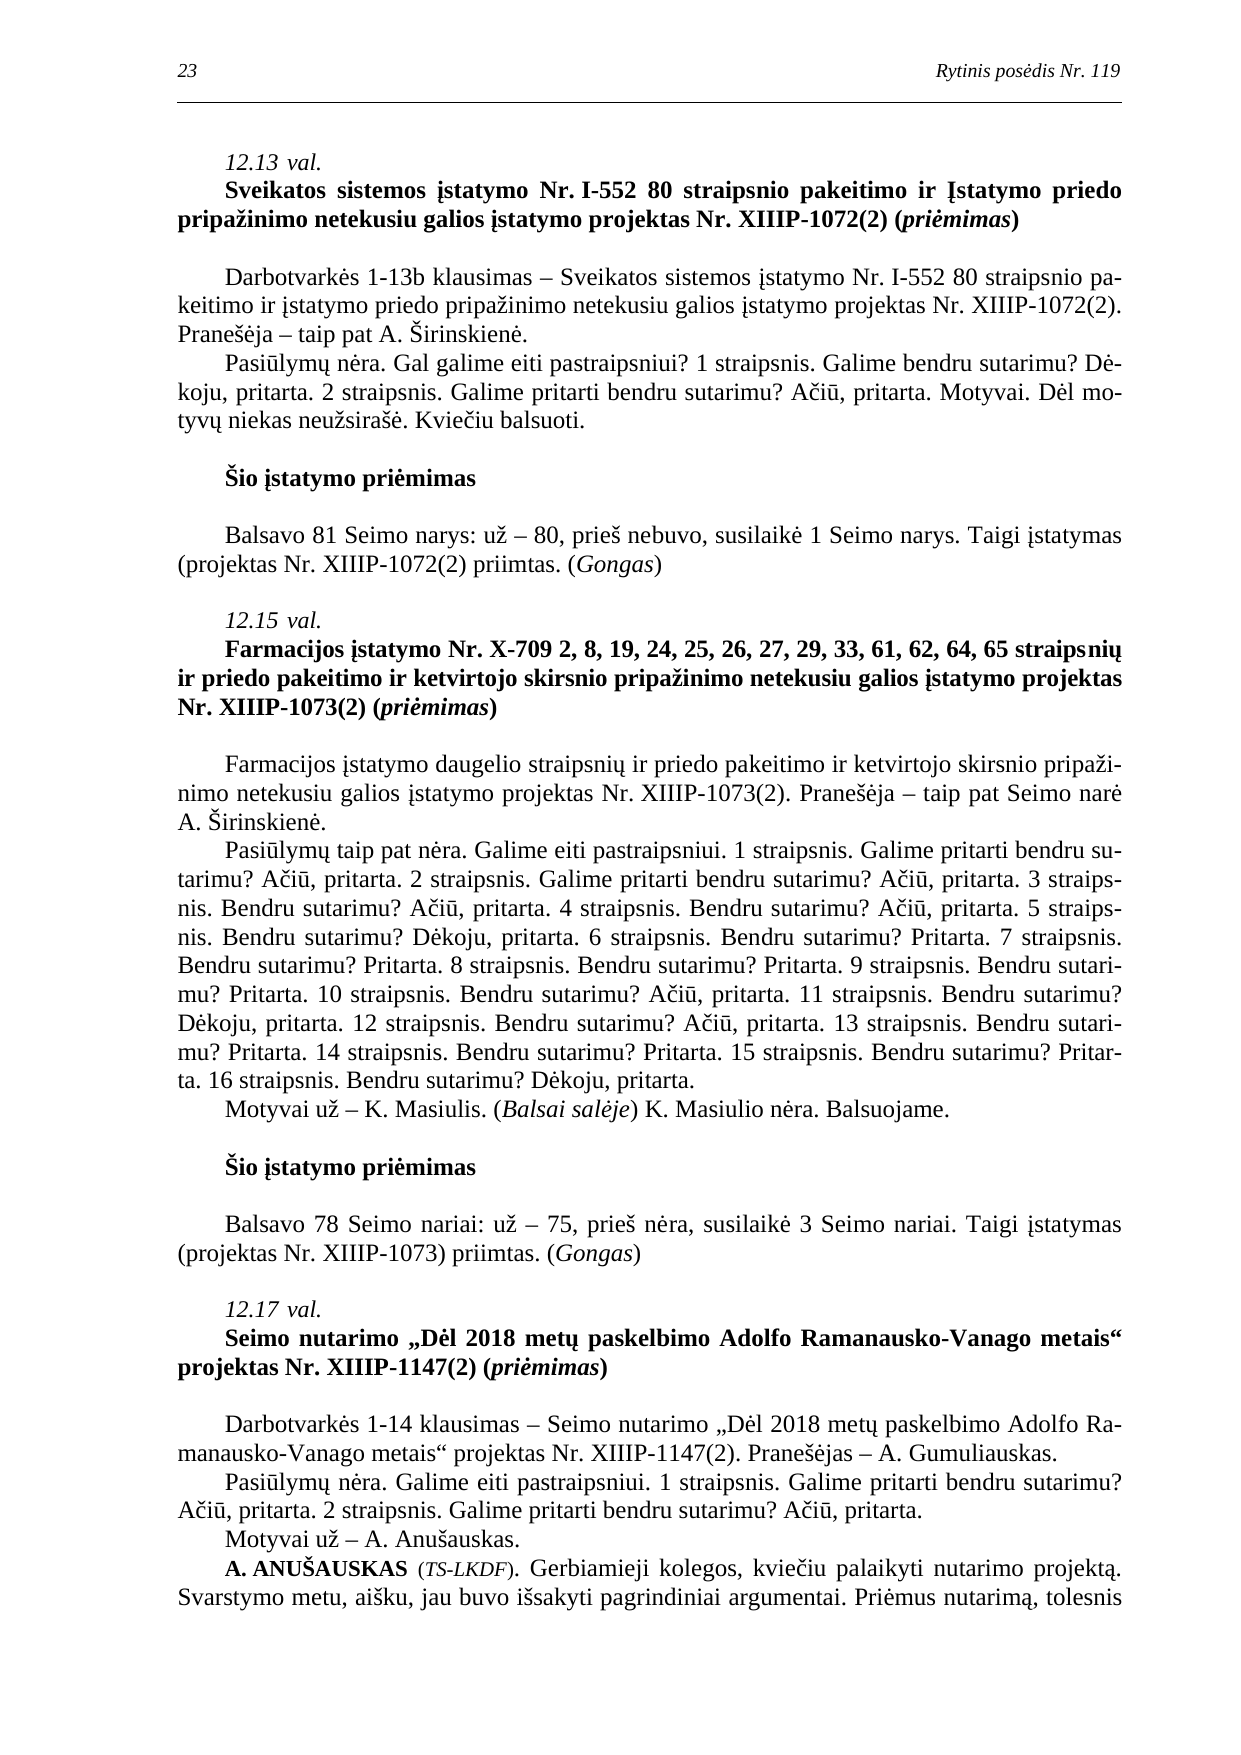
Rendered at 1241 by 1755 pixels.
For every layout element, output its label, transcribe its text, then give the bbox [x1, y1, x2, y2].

text Mo­ty­vai už – A. Anu­šaus­kas. [177, 1524, 1122, 1553]
text Dar­bo­tvarkės 1-13b klau­si­mas – Svei­ka­tos sis­te­mos įsta­ty­mo Nr. I-552 80 straips­nio pa­kei­ti­mo ir įsta­ty­mo prie­do pri­pa­ži­ni­mo ne­te­ku­siu ga­lios įsta­ty­mo pro­jek­tas Nr. XIIIP-1072(2). Pra­ne­šė­ja – taip pat A. Ši­rins­kie­nė. [177, 262, 1122, 348]
text Mo­ty­vai už – K. Ma­siu­lis. (Bal­sai sa­lė­je) K. Ma­siu­lio nė­ra. Bal­suo­ja­me. [177, 1094, 1122, 1123]
text Šio įsta­ty­mo pri­ėmi­mas [177, 1152, 1122, 1180]
text 12.15 val. [224, 607, 1122, 634]
text Bal­sa­vo 81 Sei­mo na­rys: už – 80, prieš ne­bu­vo, su­si­lai­kė 1 Sei­mo na­rys. Tai­gi įsta­ty­mas (pro­jek­tas Nr. XIIIP-1072(2) pri­im­tas. (Gon­gas) [177, 520, 1122, 578]
text Svei­ka­tos sis­te­mos įsta­ty­mo Nr. I-552 80 straips­nio pa­kei­ti­mo ir Įsta­ty­mo prie­do pri­pa­ži­ni­mo ne­te­ku­siu ga­lios įsta­ty­mo pro­jek­tas Nr. XIIIP-1072(2) (pri­ėmi­mas) [177, 175, 1122, 233]
text Far­ma­ci­jos įsta­ty­mo Nr. X-709 2, 8, 19, 24, 25, 26, 27, 29, 33, 61, 62, 64, 65 straips­nių ir prie­do pa­kei­ti­mo ir ket­vir­to­jo skir­snio pri­pa­ži­ni­mo ne­te­ku­siu ga­lios įsta­ty­mo pro­jek­tas Nr. XIIIP-1073(2) (pri­ėmi­mas) [177, 634, 1122, 720]
text A. ANUŠAUSKAS (TS-LKDF). Ger­bia­mie­ji ko­le­gos, kvie­čiu pa­lai­ky­ti nu­ta­ri­mo pro­jek­tą. Svars­ty­mo me­tu, aiš­ku, jau bu­vo iš­sa­ky­ti pa­grin­di­niai ar­gu­men­tai. Pri­ėmus nu­ta­ri­mą, to­les­nis [177, 1553, 1122, 1611]
text Sei­mo nu­ta­ri­mo „Dėl 2018 me­tų pa­skel­bi­mo Adol­fo Ra­ma­naus­ko-Va­na­go me­tais“ pro­jek­tas Nr. XIIIP-1147(2) (pri­ėmi­mas) [177, 1323, 1122, 1381]
text Bal­sa­vo 78 Sei­mo na­riai: už – 75, prieš nė­ra, su­si­lai­kė 3 Sei­mo na­riai. Tai­gi įsta­ty­mas (pro­jek­tas Nr. XIIIP-1073) pri­im­tas. (Gon­gas) [177, 1209, 1122, 1267]
text Šio įsta­ty­mo pri­ėmi­mas [177, 463, 1122, 492]
text Pa­siū­ly­mų nė­ra. Ga­li­me ei­ti pa­straips­niui. 1 straips­nis. Ga­li­me pri­tar­ti ben­dru su­ta­ri­mu? Ačiū, pri­tar­ta. 2 straips­nis. Ga­li­me pri­tar­ti ben­dru su­ta­ri­mu? Ačiū, pri­tar­ta. [177, 1467, 1122, 1524]
text Far­ma­ci­jos įsta­ty­mo dau­ge­lio straips­nių ir prie­do pa­kei­ti­mo ir ket­vir­to­jo skir­snio pri­pa­ži­ni­mo ne­te­ku­siu ga­lios įsta­ty­mo pro­jek­tas Nr. XIIIP-1073(2). Pra­ne­šė­ja – taip pat Sei­mo na­rė A. Ši­rins­kie­nė. [177, 749, 1122, 835]
text Pa­siū­ly­mų nė­ra. Gal ga­li­me ei­ti pa­straips­niui? 1 straips­nis. Ga­li­me ben­dru su­ta­ri­mu? Dė­ko­ju, pri­tar­ta. 2 straips­nis. Ga­li­me pri­tar­ti ben­dru su­ta­ri­mu? Ačiū, pri­tar­ta. Mo­ty­vai. Dėl mo­ty­vų nie­kas ne­už­si­ra­šė. Kvie­čiu bal­suo­ti. [177, 348, 1122, 434]
text Dar­bo­tvarkės 1-14 klau­si­mas – Sei­mo nu­ta­ri­mo „Dėl 2018 me­tų pa­skel­bi­mo Adol­fo Ra­ma­naus­ko-Va­na­go me­tais“ pro­jek­tas Nr. XIIIP-1147(2). Pra­ne­šė­jas – A. Gu­mu­liaus­kas. [177, 1409, 1122, 1467]
text Pa­siū­ly­mų taip pat nė­ra. Ga­li­me ei­ti pa­straips­niui. 1 straips­nis. Ga­li­me pri­tar­ti ben­dru su­ta­ri­mu? Ačiū, pri­tar­ta. 2 straips­nis. Ga­li­me pri­tar­ti ben­dru su­ta­ri­mu? Ačiū, pri­tar­ta. 3 straips­nis. Ben­dru su­ta­ri­mu? Ačiū, pri­tar­ta. 4 straips­nis. Ben­dru su­ta­ri­mu? Ačiū, pri­tar­ta. 5 straips­nis. Ben­dru su­ta­ri­mu? Dė­ko­ju, pri­tar­ta. 6 straips­nis. Ben­dru su­ta­ri­mu? Pri­tar­ta. 7 straips­nis. Ben­dru su­ta­ri­mu? Pri­tar­ta. 8 straips­nis. Ben­dru su­ta­ri­mu? Pri­tar­ta. 9 straips­nis. Ben­dru su­ta­ri­mu? Pri­tar­ta. 10 straips­nis. Ben­dru su­ta­ri­mu? Ačiū, pri­tar­ta. 11 straips­nis. Ben­dru su­ta­ri­mu? Dė­ko­ju, pri­tar­ta. 12 straips­nis. Ben­dru su­ta­ri­mu? Ačiū, pri­tar­ta. 13 straips­nis. Ben­dru su­ta­ri­mu? Pri­tar­ta. 14 straips­nis. Ben­dru su­ta­ri­mu? Pri­tar­ta. 15 straips­nis. Ben­dru su­ta­ri­mu? Pri­tar­ta. 16 straips­nis. Ben­dru su­ta­ri­mu? Dė­ko­ju, pri­tar­ta. [177, 835, 1122, 1094]
text 12.17 val. [224, 1295, 1122, 1323]
text 12.13 val. [224, 148, 1122, 175]
